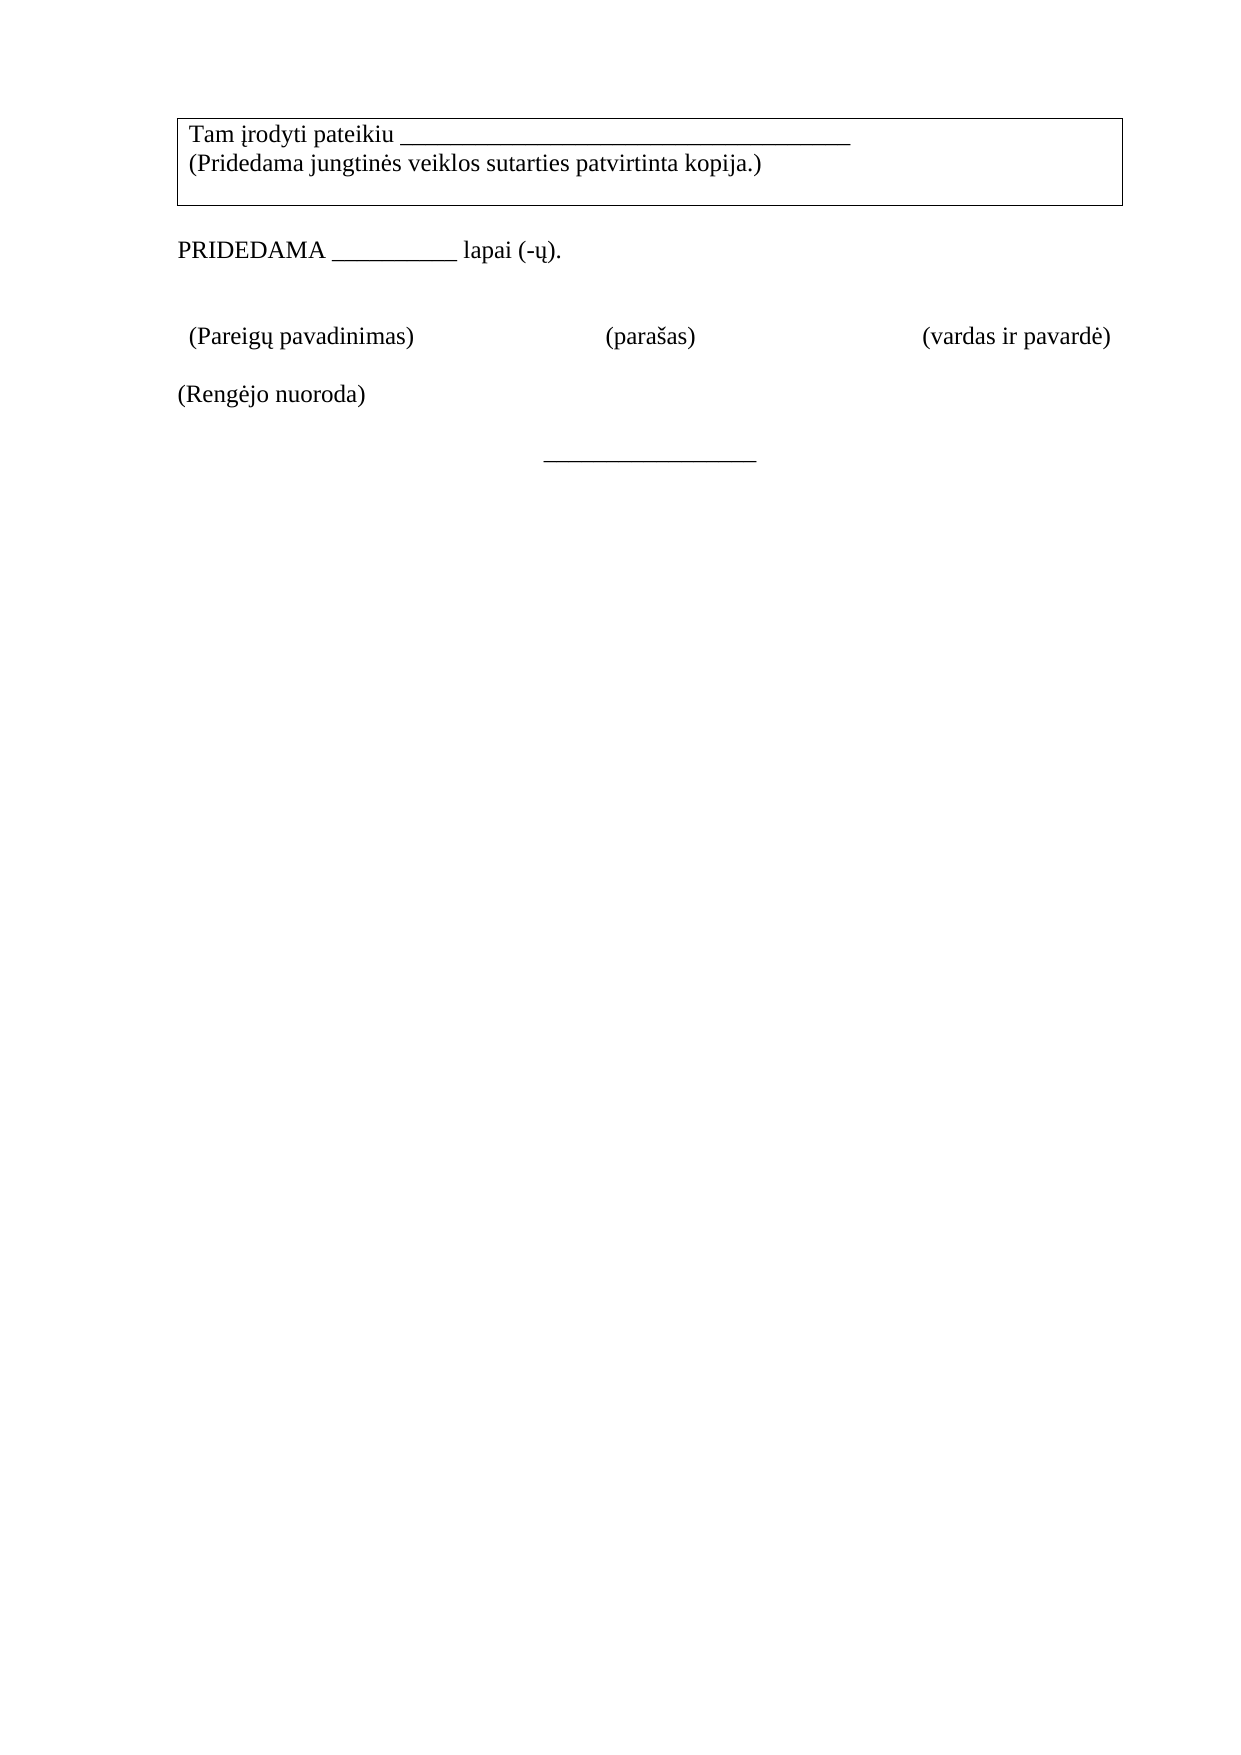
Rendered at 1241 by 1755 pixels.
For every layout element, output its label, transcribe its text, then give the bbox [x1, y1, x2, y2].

text (Rengėjo nuoroda) [177, 379, 1122, 408]
table_header (parašas) [493, 321, 808, 350]
table_header (Pareigų pavadinimas) [177, 321, 493, 350]
table_header (vardas ir pavardė) [808, 321, 1122, 350]
text PRIDEDAMA __________ lapai (-ų). [177, 235, 1122, 264]
text _________________ [177, 436, 1122, 465]
